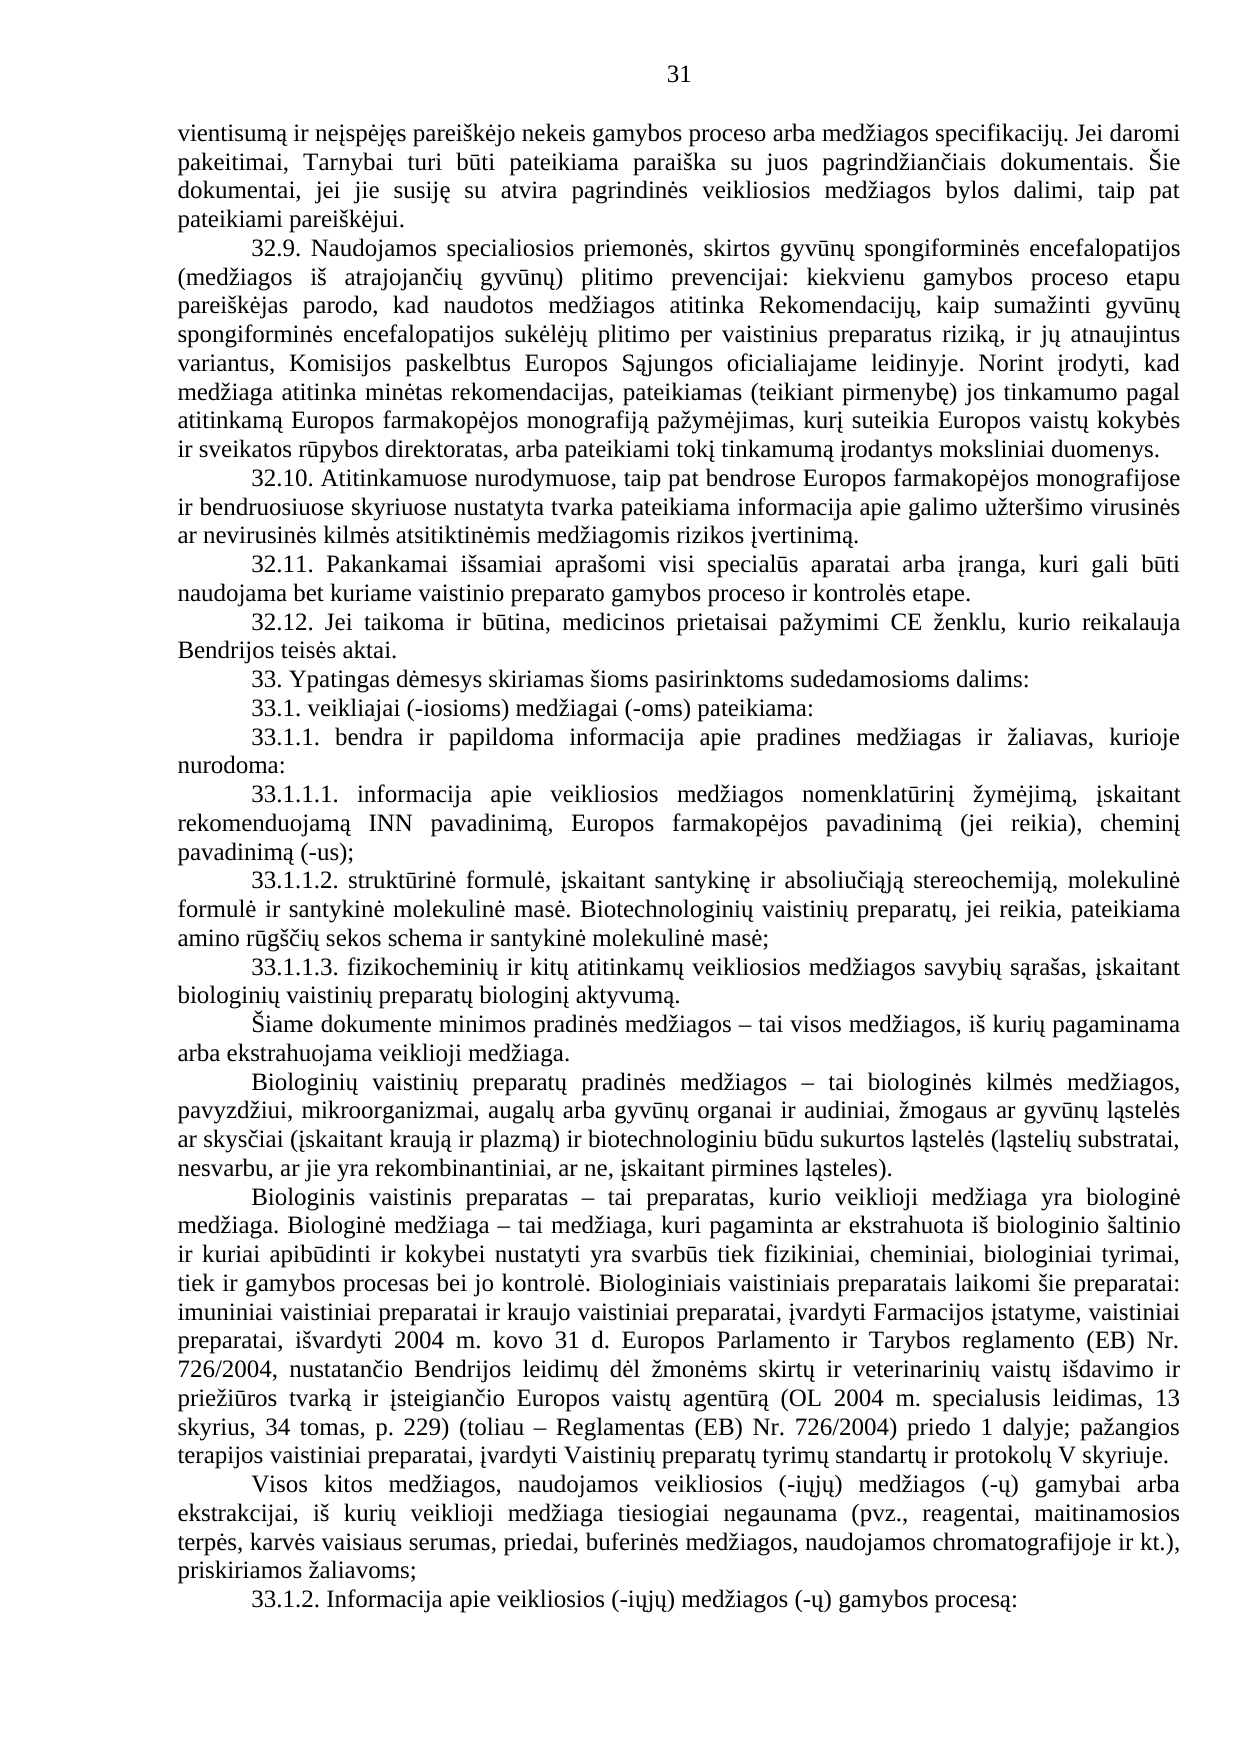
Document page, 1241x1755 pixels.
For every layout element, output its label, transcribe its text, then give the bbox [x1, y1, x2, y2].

text 32.11. Pakankamai išsamiai aprašomi visi specialūs aparatai arba įranga, kuri gali būti naudojama bet kuriame vaistinio preparato gamybos proceso ir kontrolės etape. [177, 549, 1181, 607]
text Biologinis vaistinis preparatas – tai preparatas, kurio veiklioji medžiaga yra biologinė medžiaga. Biologinė medžiaga – tai medžiaga, kuri pagaminta ar ekstrahuota iš biologinio šaltinio ir kuriai apibūdinti ir kokybei nustatyti yra svarbūs tiek fizikiniai, cheminiai, biologiniai tyrimai, tiek ir gamybos procesas bei jo kontrolė. Biologiniais vaistiniais preparatais laikomi šie preparatai: imuniniai vaistiniai preparatai ir kraujo vaistiniai preparatai, įvardyti Farmacijos įstatyme, vaistiniai preparatai, išvardyti 2004 m. kovo 31 d. Europos Parlamento ir Tarybos reglamento (EB) Nr. 726/2004, nustatančio Bendrijos leidimų dėl žmonėms skirtų ir veterinarinių vaistų išdavimo ir priežiūros tvarką ir įsteigiančio Europos vaistų agentūrą (OL 2004 m. specialusis leidimas, 13 skyrius, 34 tomas, p. 229) (toliau – Reglamentas (EB) Nr. 726/2004) priedo 1 dalyje; pažangios terapijos vaistiniai preparatai, įvardyti Vaistinių preparatų tyrimų standartų ir protokolų V skyriuje. [177, 1182, 1181, 1469]
text 32.12. Jei taikoma ir būtina, medicinos prietaisai pažymimi CE ženklu, kurio reikalauja Bendrijos teisės aktai. [177, 607, 1181, 664]
text Šiame dokumente minimos pradinės medžiagos – tai visos medžiagos, iš kurių pagaminama arba ekstrahuojama veiklioji medžiaga. [177, 1009, 1181, 1067]
text vientisumą ir neįspėjęs pareiškėjo nekeis gamybos proceso arba medžiagos specifikacijų. Jei daromi pakeitimai, Tarnybai turi būti pateikiama paraiška su juos pagrindžiančiais dokumentais. Šie dokumentai, jei jie susiję su atvira pagrindinės veikliosios medžiagos bylos dalimi, taip pat pateikiami pareiškėjui. [177, 118, 1181, 233]
text 32.10. Atitinkamuose nurodymuose, taip pat bendrose Europos farmakopėjos monografijose ir bendruosiuose skyriuose nustatyta tvarka pateikiama informacija apie galimo užteršimo virusinės ar nevirusinės kilmės atsitiktinėmis medžiagomis rizikos įvertinimą. [177, 463, 1181, 549]
text 32.9. Naudojamos specialiosios priemonės, skirtos gyvūnų spongiforminės encefalopatijos (medžiagos iš atrajojančių gyvūnų) plitimo prevencijai: kiekvienu gamybos proceso etapu pareiškėjas parodo, kad naudotos medžiagos atitinka Rekomendacijų, kaip sumažinti gyvūnų spongiforminės encefalopatijos sukėlėjų plitimo per vaistinius preparatus riziką, ir jų atnaujintus variantus, Komisijos paskelbtus Europos Sąjungos oficialiajame leidinyje. Norint įrodyti, kad medžiaga atitinka minėtas rekomendacijas, pateikiamas (teikiant pirmenybę) jos tinkamumo pagal atitinkamą Europos farmakopėjos monografiją pažymėjimas, kurį suteikia Europos vaistų kokybės ir sveikatos rūpybos direktoratas, arba pateikiami tokį tinkamumą įrodantys moksliniai duomenys. [177, 233, 1181, 463]
text 33.1.1.1. informacija apie veikliosios medžiagos nomenklatūrinį žymėjimą, įskaitant rekomenduojamą INN pavadinimą, Europos farmakopėjos pavadinimą (jei reikia), cheminį pavadinimą (-us); [177, 779, 1181, 866]
text 33.1.2. Informacija apie veikliosios (-iųjų) medžiagos (-ų) gamybos procesą: [177, 1584, 1181, 1613]
text Biologinių vaistinių preparatų pradinės medžiagos – tai biologinės kilmės medžiagos, pavyzdžiui, mikroorganizmai, augalų arba gyvūnų organai ir audiniai, žmogaus ar gyvūnų ląstelės ar skysčiai (įskaitant kraują ir plazmą) ir biotechnologiniu būdu sukurtos ląstelės (ląstelių substratai, nesvarbu, ar jie yra rekombinantiniai, ar ne, įskaitant pirmines ląsteles). [177, 1067, 1181, 1182]
text Visos kitos medžiagos, naudojamos veikliosios (-iųjų) medžiagos (-ų) gamybai arba ekstrakcijai, iš kurių veiklioji medžiaga tiesiogiai negaunama (pvz., reagentai, maitinamosios terpės, karvės vaisiaus serumas, priedai, buferinės medžiagos, naudojamos chromatografijoje ir kt.), priskiriamos žaliavoms; [177, 1469, 1181, 1584]
text 33.1. veikliajai (-iosioms) medžiagai (-oms) pateikiama: [177, 693, 1181, 722]
text 33.1.1. bendra ir papildoma informacija apie pradines medžiagas ir žaliavas, kurioje nurodoma: [177, 722, 1181, 779]
text 33. Ypatingas dėmesys skiriamas šioms pasirinktoms sudedamosioms dalims: [177, 664, 1181, 693]
text 33.1.1.2. struktūrinė formulė, įskaitant santykinę ir absoliučiąją stereochemiją, molekulinė formulė ir santykinė molekulinė masė. Biotechnologinių vaistinių preparatų, jei reikia, pateikiama amino rūgščių sekos schema ir santykinė molekulinė masė; [177, 866, 1181, 952]
text 33.1.1.3. fizikocheminių ir kitų atitinkamų veikliosios medžiagos savybių sąrašas, įskaitant biologinių vaistinių preparatų biologinį aktyvumą. [177, 952, 1181, 1009]
